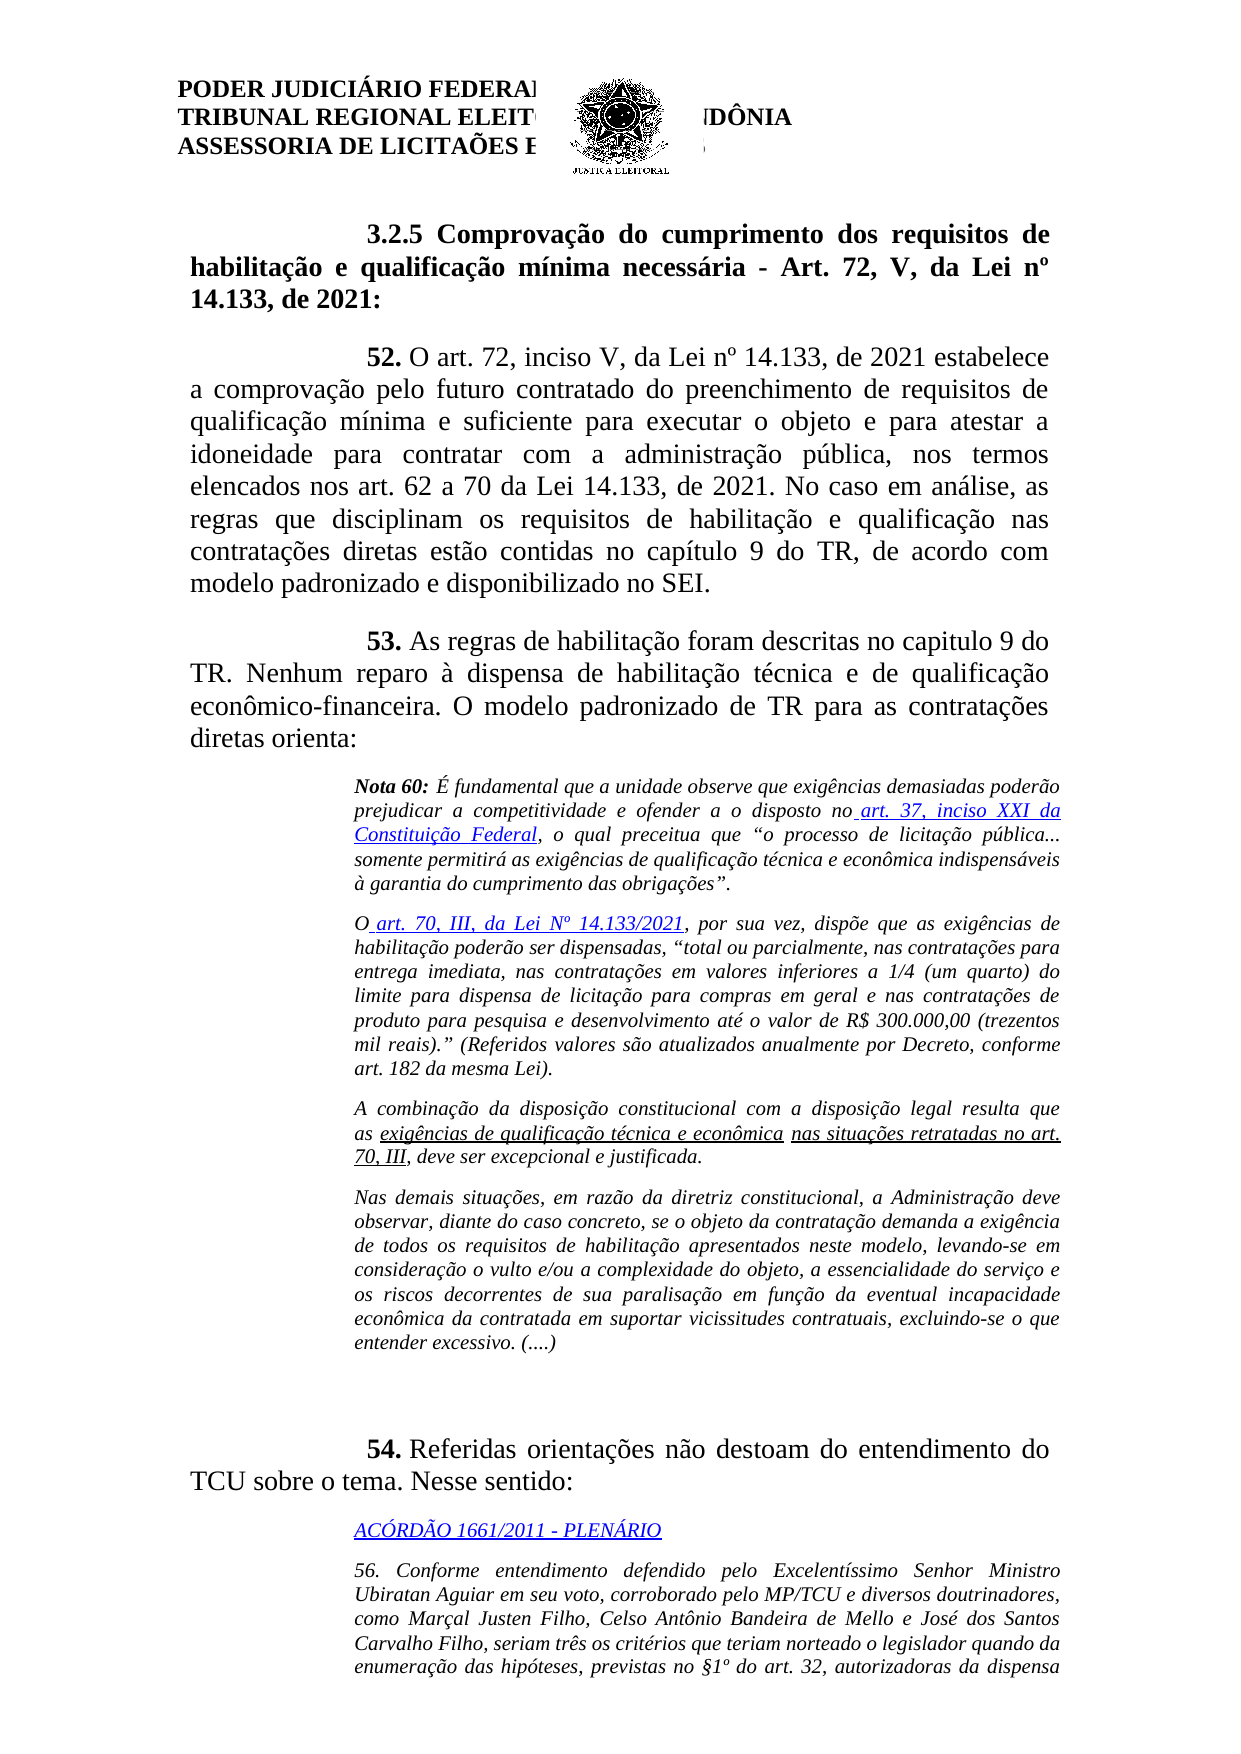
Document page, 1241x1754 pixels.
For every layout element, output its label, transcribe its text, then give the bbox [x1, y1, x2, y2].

text 3.2.5 Comprovação do cumprimento dos requisitos de habilitação e qualificação mínima necessária - Art. 72, V, da Lei nº 14.133, de 2021: [190, 217, 1051, 315]
text 52. O art. 72, inciso V, da Lei nº 14.133, de 2021 estabelece a comprovação pelo futuro contratado do preenchimento de requisitos de qualificação mínima e suficiente para executar o objeto e para atestar a idoneidade para contratar com a administração pública, nos termos elencados nos art. 62 a 70 da Lei 14.133, de 2021. No caso em análise, as regras que disciplinam os requisitos de habilitação e qualificação nas contratações diretas estão contidas no capítulo 9 do TR, de acordo com modelo padronizado e disponibilizado no SEI. [190, 340, 1051, 599]
text A combinação da disposição constitucional com a disposição legal resulta que as exigências de qualificação técnica e econômica nas situações retratadas no art. 70, III, deve ser excepcional e justificada. [354, 1096, 1063, 1168]
text 53. As regras de habilitação foram descritas no capitulo 9 do TR. Nenhum reparo à dispensa de habilitação técnica e de qualificação econômico-financeira. O modelo padronizado de TR para as contratações diretas orienta: [190, 624, 1051, 753]
text Nota 60: É fundamental que a unidade observe que exigências demasiadas poderão prejudicar a competitividade e ofender a o disposto no art. 37, inciso XXI da Constituição Federal, o qual preceitua que “o processo de licitação pública... somente permitirá as exigências de qualificação técnica e econômica indispensáveis à garantia do cumprimento das obrigações”. [354, 774, 1063, 894]
text ACÓRDÃO 1661/2011 - PLENÁRIO [354, 1517, 1063, 1542]
text 54. Referidas orientações não destoam do entendimento do TCU sobre o tema. Nesse sentido: [190, 1432, 1051, 1497]
text Nas demais situações, em razão da diretriz constitucional, a Administração deve observar, diante do caso concreto, se o objeto da contratação demanda a exigência de todos os requisitos de habilitação apresentados neste modelo, levando-se em consideração o vulto e/ou a complexidade do objeto, a essencialidade do serviço e os riscos decorrentes de sua paralisação em função da eventual incapacidade econômica da contratada em suportar vicissitudes contratuais, excluindo-se o que entender excessivo. (....) [354, 1185, 1063, 1354]
text 56. Conforme entendimento defendido pelo Excelentíssimo Senhor Ministro Ubiratan Aguiar em seu voto, corroborado pelo MP/TCU e diversos doutrinadores, como Marçal Justen Filho, Celso Antônio Bandeira de Mello e José dos Santos Carvalho Filho, seriam três os critérios que teriam norteado o legislador quando da enumeração das hipóteses, previstas no §1º do art. 32, autorizadoras da dispensa [354, 1558, 1063, 1678]
text O art. 70, III, da Lei Nº 14.133/2021, por sua vez, dispõe que as exigências de habilitação poderão ser dispensadas, “total ou parcialmente, nas contratações para entrega imediata, nas contratações em valores inferiores a 1/4 (um quarto) do limite para dispensa de licitação para compras em geral e nas contratações de produto para pesquisa e desenvolvimento até o valor de R$ 300.000,00 (trezentos mil reais).” (Referidos valores são atualizados anualmente por Decreto, conforme art. 182 da mesma Lei). [354, 911, 1063, 1080]
